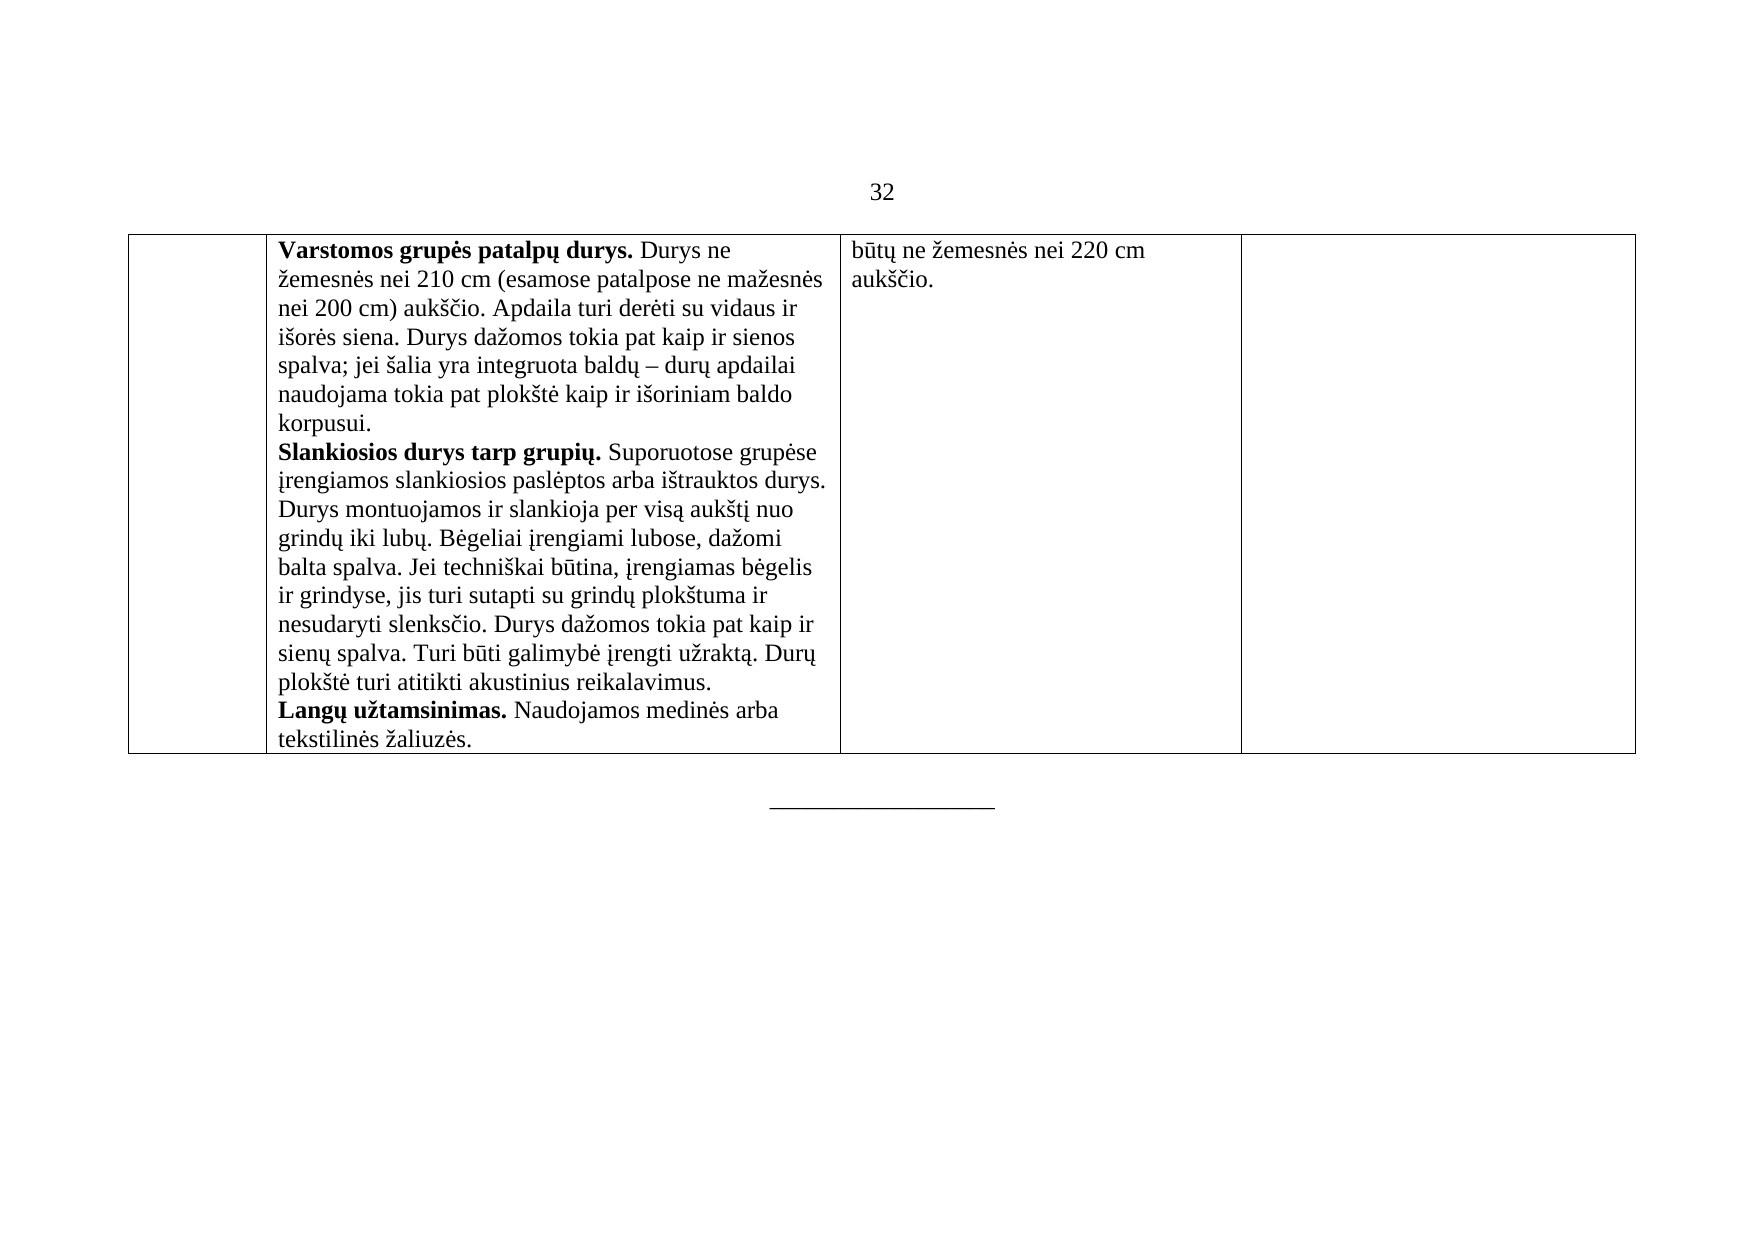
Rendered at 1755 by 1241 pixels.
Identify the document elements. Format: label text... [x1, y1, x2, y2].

text __________________ [129, 783, 1635, 811]
table_cell [129, 235, 266, 753]
table_cell Varstomos grupės patalpų durys. Durys ne žemesnės nei 210 cm (esamose patalpose ne mažesnės nei 200 cm) aukščio. Apdaila turi derėti su vidaus ir išorės siena. Durys dažomos tokia pat kaip ir sienos spalva; jei šalia yra integruota baldų – durų apdailai naudojama tokia pat plokštė kaip ir išoriniam baldo korpusui. Slankiosios durys tarp grupių. Suporuotose grupėse įrengiamos slankiosios paslėptos arba ištrauktos durys. Durys montuojamos ir slankioja per visą aukštį nuo grindų iki lubų. Bėgeliai įrengiami lubose, dažomi balta spalva. Jei techniškai būtina, įrengiamas bėgelis ir grindyse, jis turi sutapti su grindų plokštuma ir nesudaryti slenksčio. Durys dažomos tokia pat kaip ir sienų spalva. Turi būti galimybė įrengti užraktą. Durų plokštė turi atitikti akustinius reikalavimus. Langų užtamsinimas. Naudojamos medinės arba tekstilinės žaliuzės. [267, 235, 840, 753]
table_cell [1242, 235, 1635, 753]
table_cell būtų ne žemesnės nei 220 cm aukščio. [841, 235, 1241, 753]
